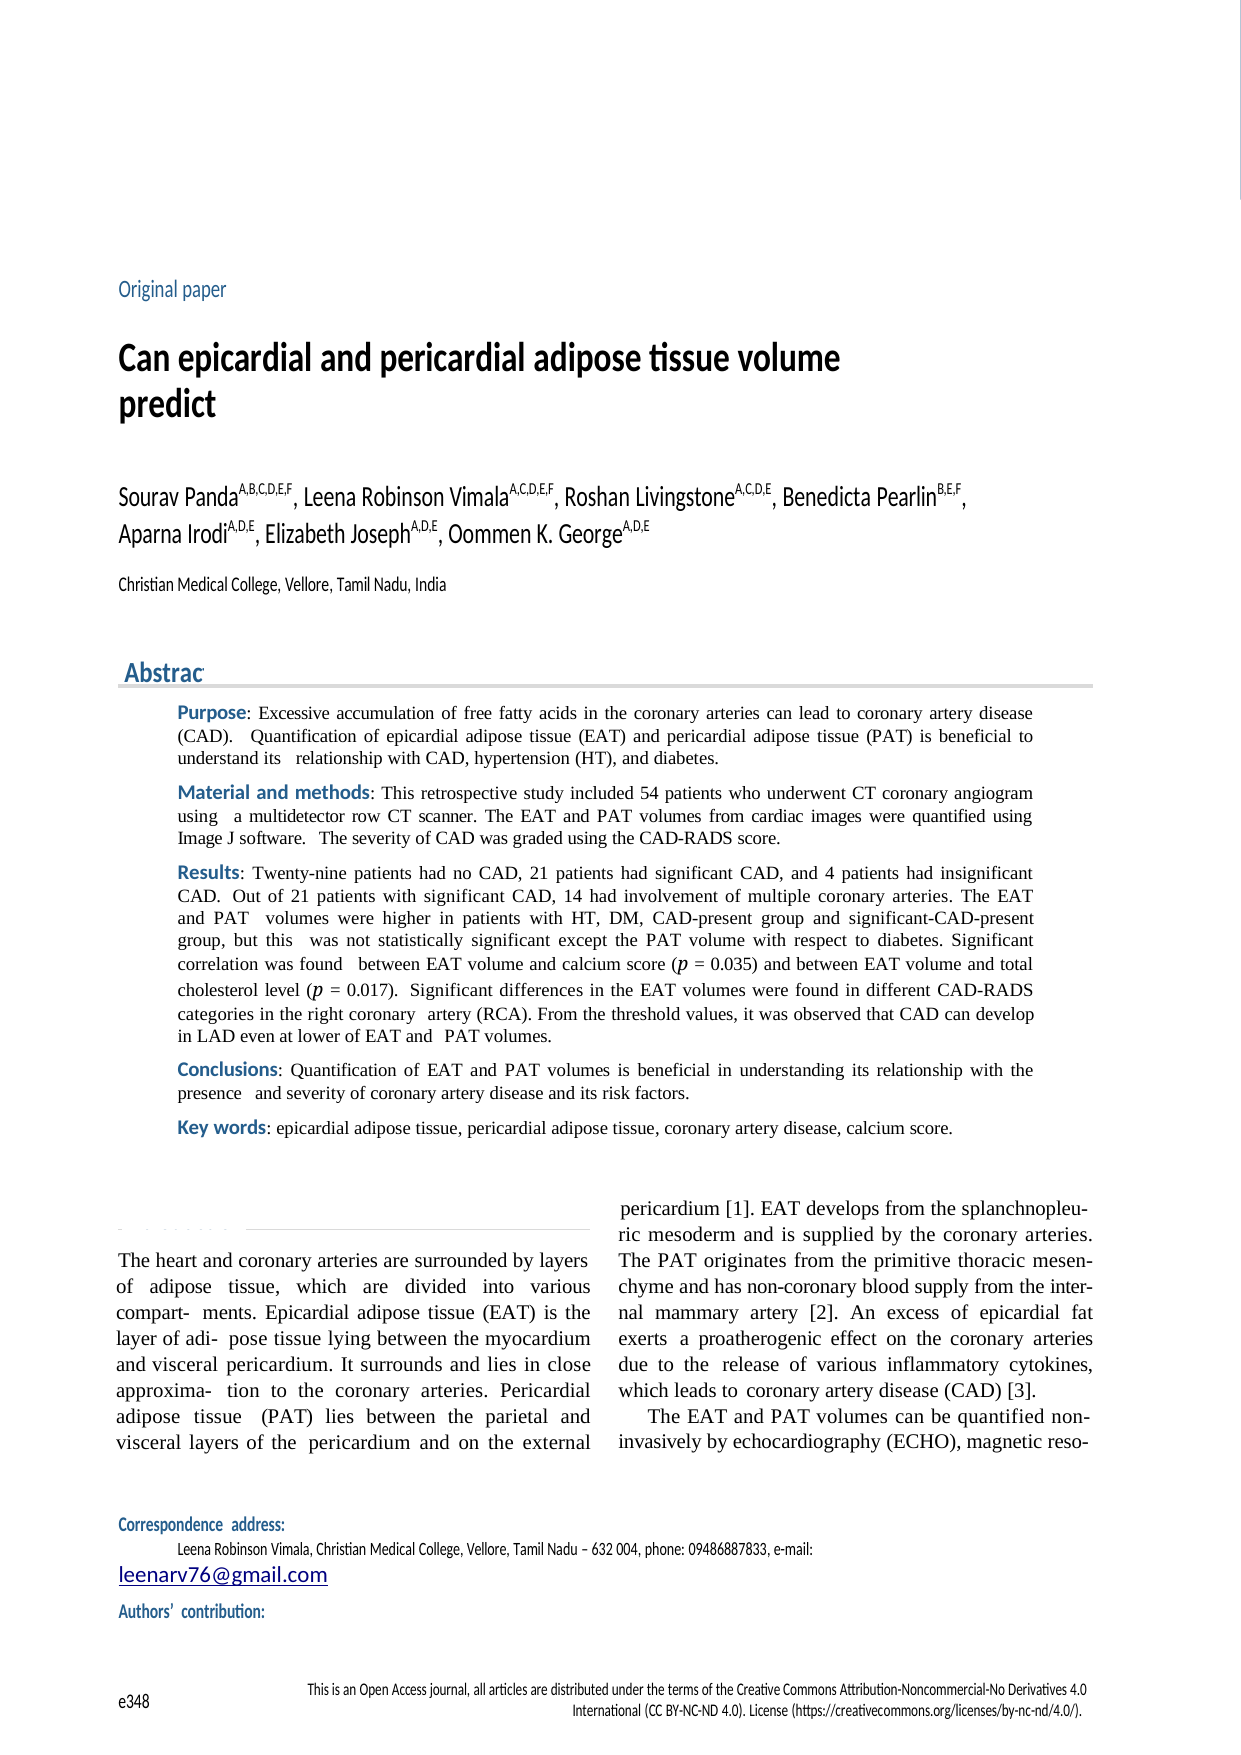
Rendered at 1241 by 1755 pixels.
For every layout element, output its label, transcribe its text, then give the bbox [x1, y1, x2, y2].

text This is an Open Access journal, all articles are distributed under the terms of the Creative Commons Attribution-Noncommercial-No Derivatives 4.0 [307, 1679, 1094, 1699]
text pericardium [1]. EAT develops from the splanchnopleu- [620, 1198, 1095, 1220]
text e348 [118, 1689, 152, 1714]
text Can epicardial and pericardial adipose tissue volume predict [118, 335, 937, 427]
text Purpose: Excessive accumulation of free fatty acids in the coronary arteries can lead to coronary artery disease (CAD). Quantification of epicardial adipose tissue (EAT) and pericardial adipose tissue (PAT) is beneficial to understand its relationship with CAD, hypertension (HT), and diabetes. [177, 699, 1034, 768]
text ric mesoderm and is supplied by the coronary arteries. The PAT originates from the primitive thoracic mesen- chyme and has non-coronary blood supply from the inter- nal mammary artery [2]. An excess of epicardial fat exerts a proatherogenic effect on the coronary arteries due to the release of various inflammatory cytokines, which leads to coronary artery disease (CAD) [3]. [618, 1222, 1093, 1402]
text International (CC BY-NC-ND 4.0). License (https://creativecommons.org/licenses/by-nc-nd/4.0/). [572, 1699, 1094, 1720]
text Conclusions: Quantification of EAT and PAT volumes is beneficial in understanding its relationship with the presence and severity of coronary artery disease and its risk factors. [177, 1057, 1033, 1104]
text Sourav PandaA,B,C,D,E,F, Leena Robinson VimalaA,C,D,E,F, Roshan LivingstoneA,C,D,E, Benedicta PearlinB,E,F, [118, 480, 973, 513]
text Correspondence address: [118, 1512, 1009, 1536]
text Christian Medical College, Vellore, Tamil Nadu, India [118, 571, 973, 597]
text Leena Robinson Vimala, Christian Medical College, Vellore, Tamil Nadu – 632 004, phone: 09486887833, e-mail: leenarv76@gmail.com [118, 1538, 1009, 1588]
text The heart and coronary arteries are surrounded by layers [118, 1250, 593, 1272]
text The EAT and PAT volumes can be quantified non- invasively by echocardiography (ECHO), magnetic reso- [618, 1403, 1093, 1453]
text Key words: epicardial adipose tissue, pericardial adipose tissue, coronary artery disease, calcium score. [177, 1114, 1036, 1138]
text the presence and severity of coronary artery disease? [118, 427, 937, 431]
text Material and methods: This retrospective study included 54 patients who underwent CT coronary angiogram using a multidetector row CT scanner. The EAT and PAT volumes from cardiac images were quantified using Image J software. The severity of CAD was graded using the CAD-RADS score. [177, 779, 1034, 848]
text Original paper [118, 275, 229, 303]
text of adipose tissue, which are divided into various compart- ments. Epicardial adipose tissue (EAT) is the layer of adi- pose tissue lying between the myocardium and visceral pericardium. It surrounds and lies in close approxima- tion to the coronary arteries. Pericardial adipose tissue (PAT) lies between the parietal and visceral layers of the pericardium and on the external surface of the parietal [116, 1274, 591, 1457]
text Authors’ contribution: [118, 1598, 1009, 1621]
text Aparna IrodiA,D,E, Elizabeth JosephA,D,E, Oommen K. GeorgeA,D,E [118, 515, 973, 550]
text Introduction [124, 1229, 246, 1236]
text Results: Twenty-nine patients had no CAD, 21 patients had significant CAD, and 4 patients had insignificant CAD. Out of 21 patients with significant CAD, 14 had involvement of multiple coronary arteries. The EAT and PAT volumes were higher in patients with HT, DM, CAD-present group and significant-CAD-present group, but this was not statistically significant except the PAT volume with respect to diabetes. Significant correlation was found between EAT volume and calcium score (p = 0.035) and between EAT volume and total cholesterol level (p = 0.017). Significant differences in the EAT volumes were found in different CAD-RADS categories in the right coronary artery (RCA). From the threshold values, it was observed that CAD can develop in LAD even at lower of EAT and PAT volumes. [177, 859, 1034, 1046]
text Abstract [118, 656, 1095, 689]
